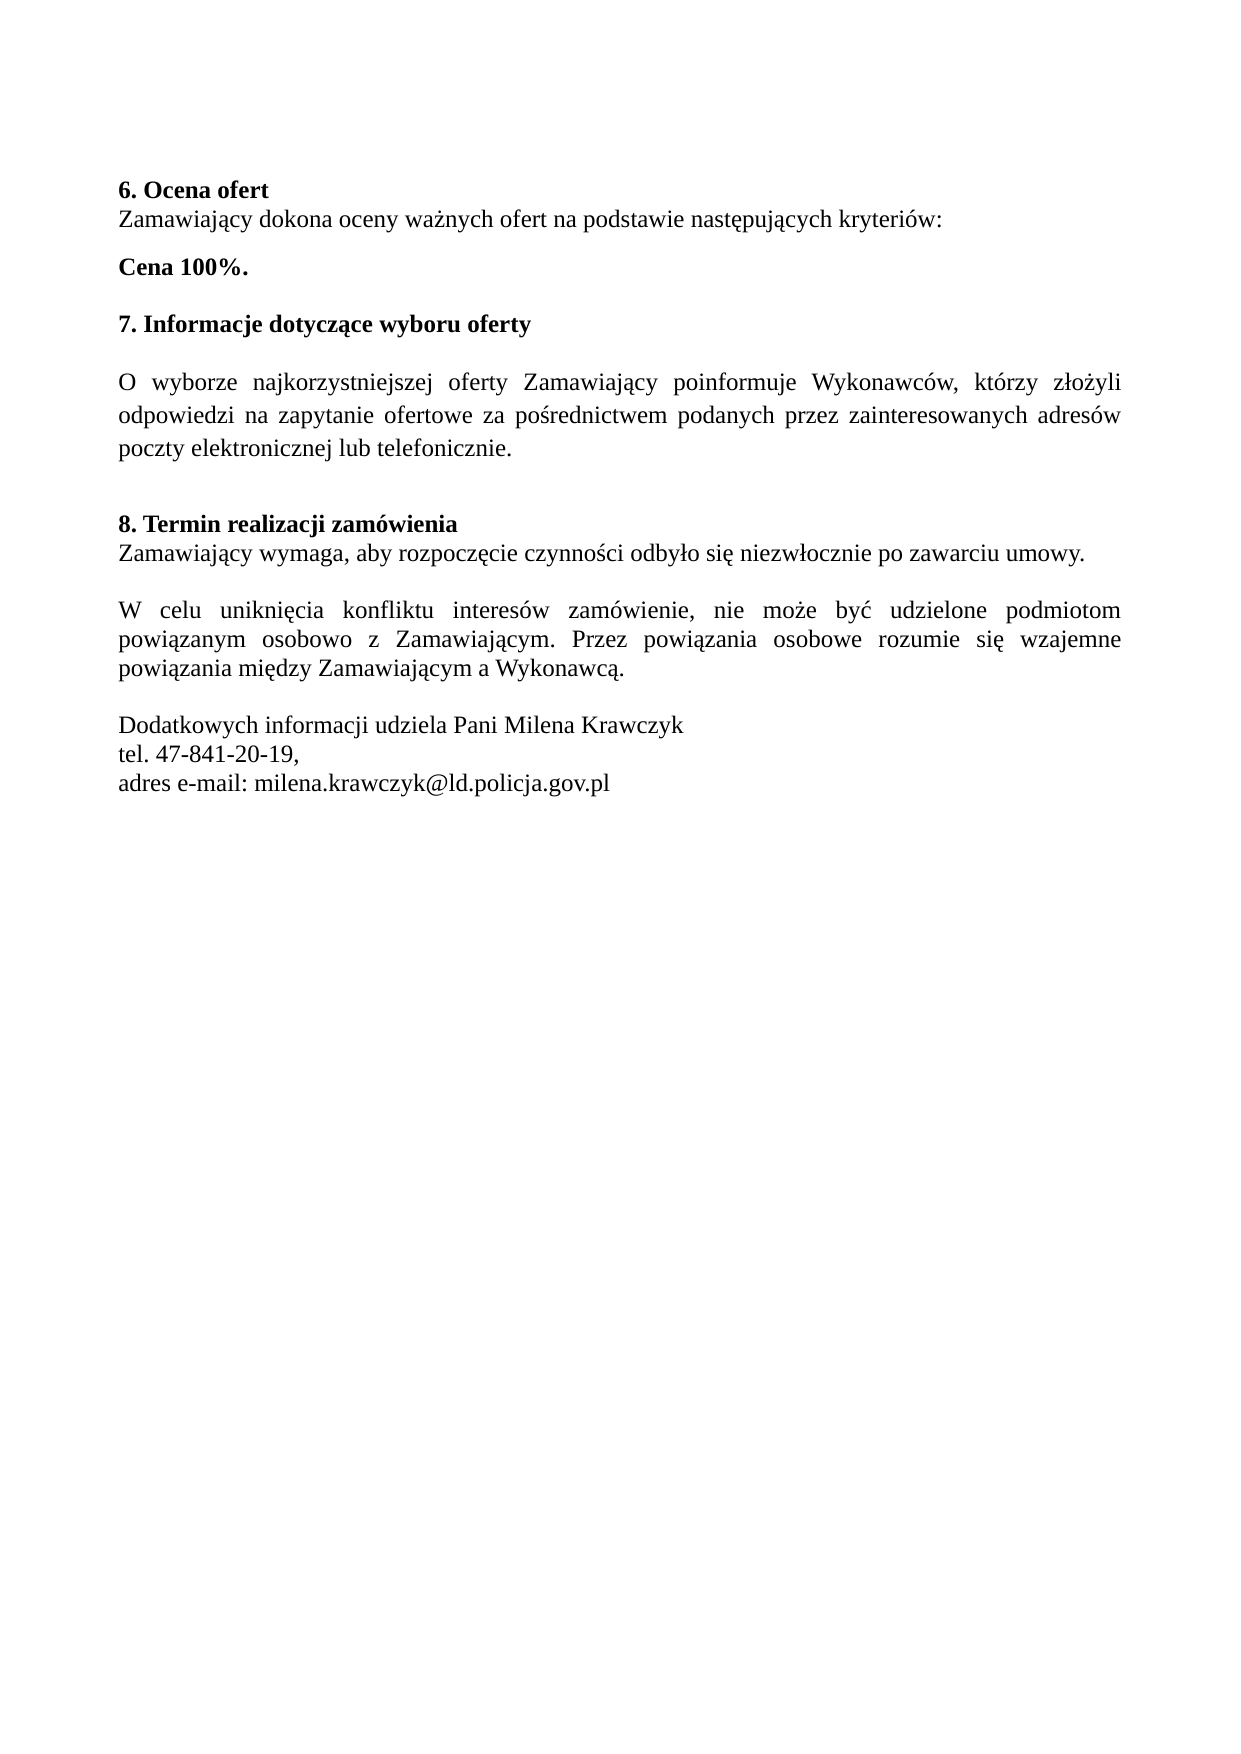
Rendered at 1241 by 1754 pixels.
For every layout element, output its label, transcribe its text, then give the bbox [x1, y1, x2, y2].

text 8. Termin realizacji zamówienia [118, 509, 1122, 538]
text Dodatkowych informacji udziela Pani Milena Krawczyk [118, 711, 1122, 739]
text 7. Informacje dotyczące wyboru oferty [118, 309, 1122, 338]
text Zamawiający dokona oceny ważnych ofert na podstawie następujących kryteriów: [118, 204, 1122, 233]
text adres e-mail: milena.krawczyk@ld.policja.gov.pl [118, 768, 1122, 797]
text O wyborze najkorzystniejszej oferty Zamawiający poinformuje Wykonawców, którzy złożyli odpowiedzi na zapytanie ofertowe za pośrednictwem podanych przez zainteresowanych adresów poczty elektronicznej lub telefonicznie. [118, 367, 1122, 462]
text Zamawiający wymaga, aby rozpoczęcie czynności odbyło się niezwłocznie po zawarciu umowy. [118, 538, 1122, 567]
list W celu uniknięcia konfliktu interesów zamówienie, nie może być udzielone podmiotom powiązanym osobowo z Zamawiającym. Przez powiązania osobowe rozumie się wzajemne powiązania między Zamawiającym a Wykonawcą. [118, 596, 1122, 682]
text tel. 47-841-20-19, [118, 739, 1122, 768]
text Cena 100%. [118, 252, 1122, 281]
text 6. Ocena ofert [118, 176, 1122, 204]
